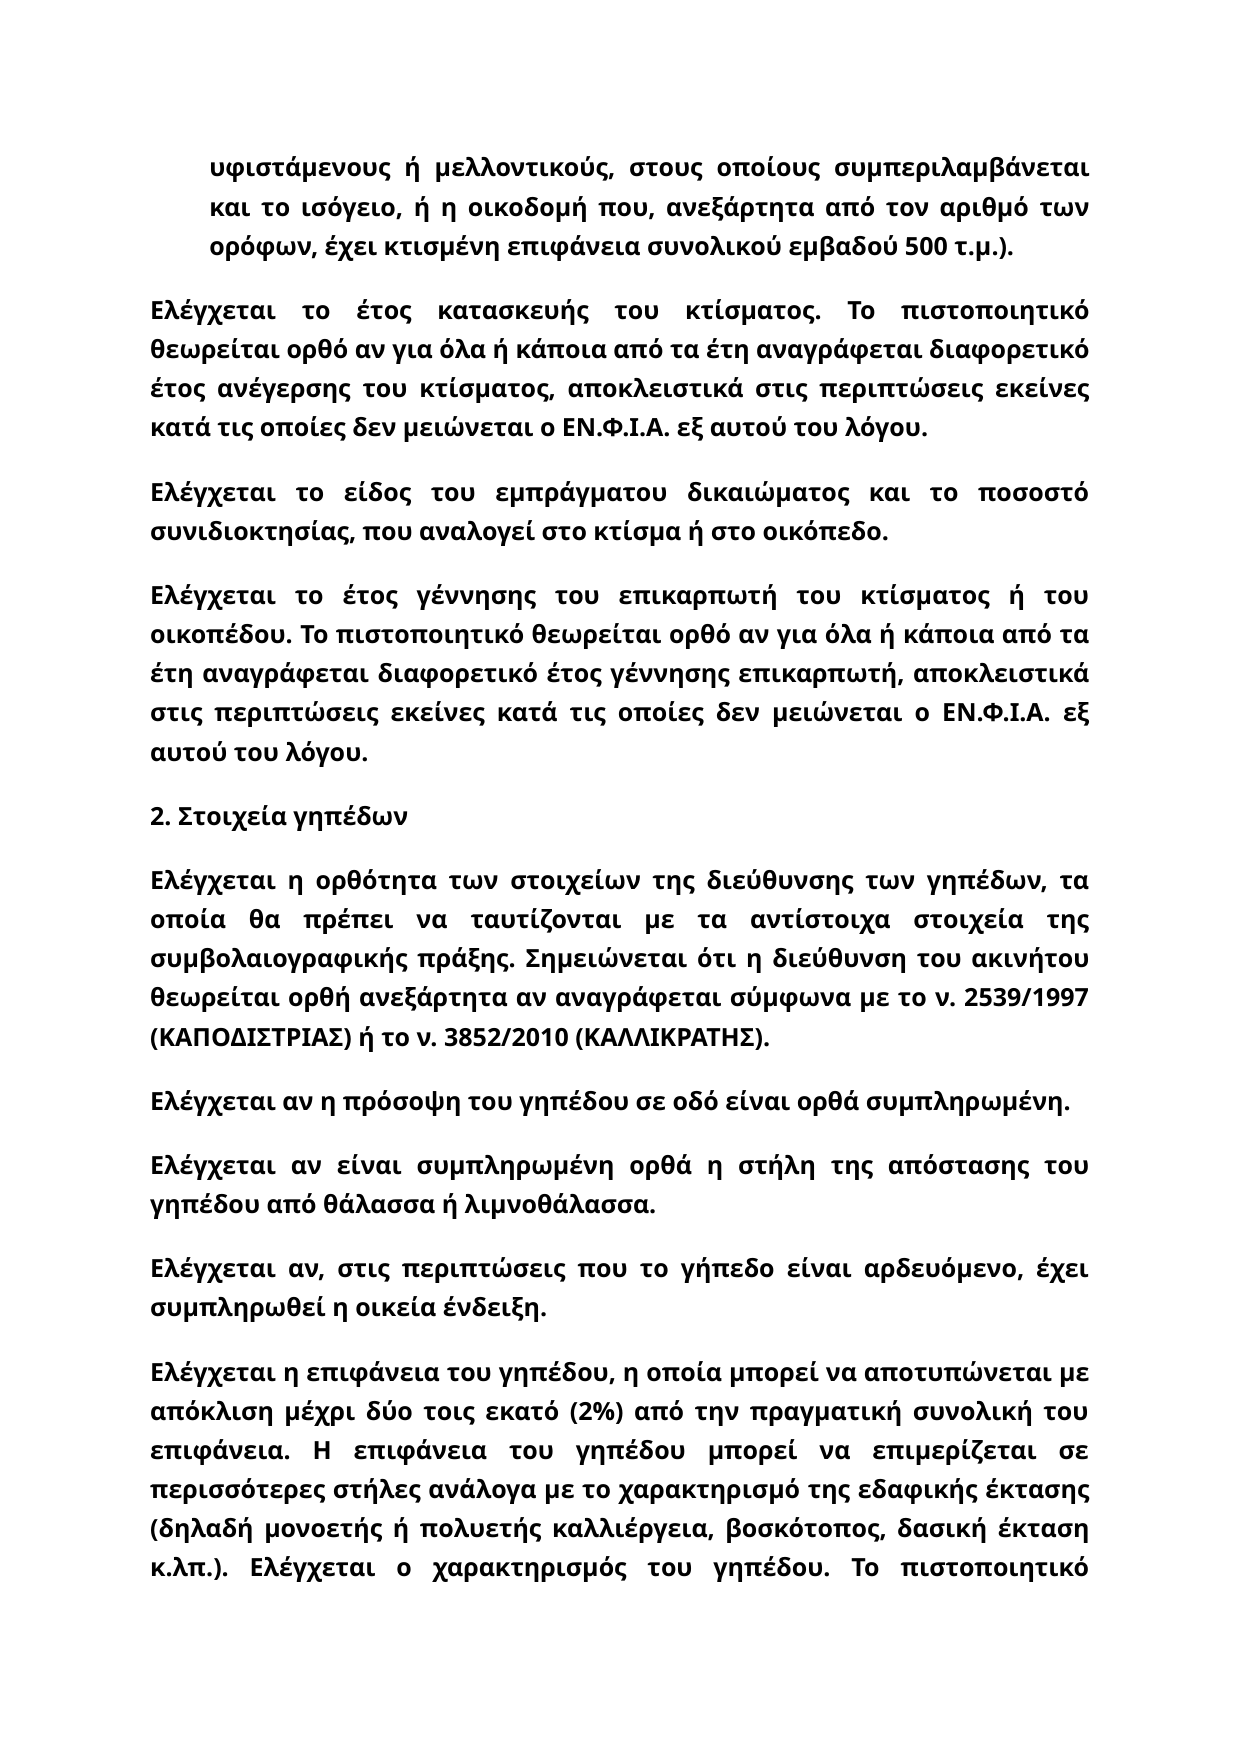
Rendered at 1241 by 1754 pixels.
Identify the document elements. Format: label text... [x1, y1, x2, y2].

text Ελέγχεται η επιφάνεια του γηπέδου, η οποία μπορεί να αποτυπώνεται με απόκλιση μέχρι δύο τοις εκατό (2%) από την πραγματική συνολική του επιφάνεια. Η επιφάνεια του γηπέδου μπορεί να επιμερίζεται σε περισσότερες στήλες ανάλογα με το χαρακτηρισμό της εδαφικής έκτασης (δηλαδή μονοετής ή πολυετής καλλιέργεια, βοσκότοπος, δασική έκταση κ.λπ.). Ελέγχεται ο χαρακτηρισμός του γηπέδου. Το πιστοποιητικό [150, 1354, 1090, 1584]
text Ελέγχεται αν είναι συμπληρωμένη ορθά η στήλη της απόστασης του γηπέδου από θάλασσα ή λιμνοθάλασσα. [150, 1147, 1090, 1221]
text Ελέγχεται το έτος κατασκευής του κτίσματος. Το πιστοποιητικό θεωρείται ορθό αν για όλα ή κάποια από τα έτη αναγράφεται διαφορετικό έτος ανέγερσης του κτίσματος, αποκλειστικά στις περιπτώσεις εκείνες κατά τις οποίες δεν μειώνεται ο ΕΝ.Φ.Ι.Α. εξ αυτού του λόγου. [150, 292, 1090, 444]
text Ελέγχεται η ορθότητα των στοιχείων της διεύθυνσης των γηπέδων, τα οποία θα πρέπει να ταυτίζονται με τα αντίστοιχα στοιχεία της συμβολαιογραφικής πράξης. Σημειώνεται ότι η διεύθυνση του ακινήτου θεωρείται ορθή ανεξάρτητα αν αναγράφεται σύμφωνα με το ν. 2539/1997 (ΚΑΠΟΔΙΣΤΡΙΑΣ) ή το ν. 3852/2010 (ΚΑΛΛΙΚΡΑΤΗΣ). [150, 862, 1090, 1053]
text Ελέγχεται αν η πρόσοψη του γηπέδου σε οδό είναι ορθά συμπληρωμένη. [150, 1083, 1090, 1117]
text Ελέγχεται το είδος του εμπράγματου δικαιώματος και το ποσοστό συνιδιοκτησίας, που αναλογεί στο κτίσμα ή στο οικόπεδο. [150, 474, 1090, 547]
list υφιστάμενους ή μελλοντικούς, στους οποίους συμπεριλαμβάνεται και το ισόγειο, ή η οικοδομή που, ανεξάρτητα από τον αριθμό των ορόφων, έχει κτισμένη επιφάνεια συνολικού εμβαδού 500 τ.μ.). [150, 150, 1090, 262]
text Ελέγχεται το έτος γέννησης του επικαρπωτή του κτίσματος ή του οικοπέδου. Το πιστοποιητικό θεωρείται ορθό αν για όλα ή κάποια από τα έτη αναγράφεται διαφορετικό έτος γέννησης επικαρπωτή, αποκλειστικά στις περιπτώσεις εκείνες κατά τις οποίες δεν μειώνεται ο ΕΝ.Φ.Ι.Α. εξ αυτού του λόγου. [150, 577, 1090, 768]
text 2. Στοιχεία γηπέδων [150, 798, 1090, 832]
text Ελέγχεται αν, στις περιπτώσεις που το γήπεδο είναι αρδευόμενο, έχει συμπληρωθεί η οικεία ένδειξη. [150, 1251, 1090, 1324]
